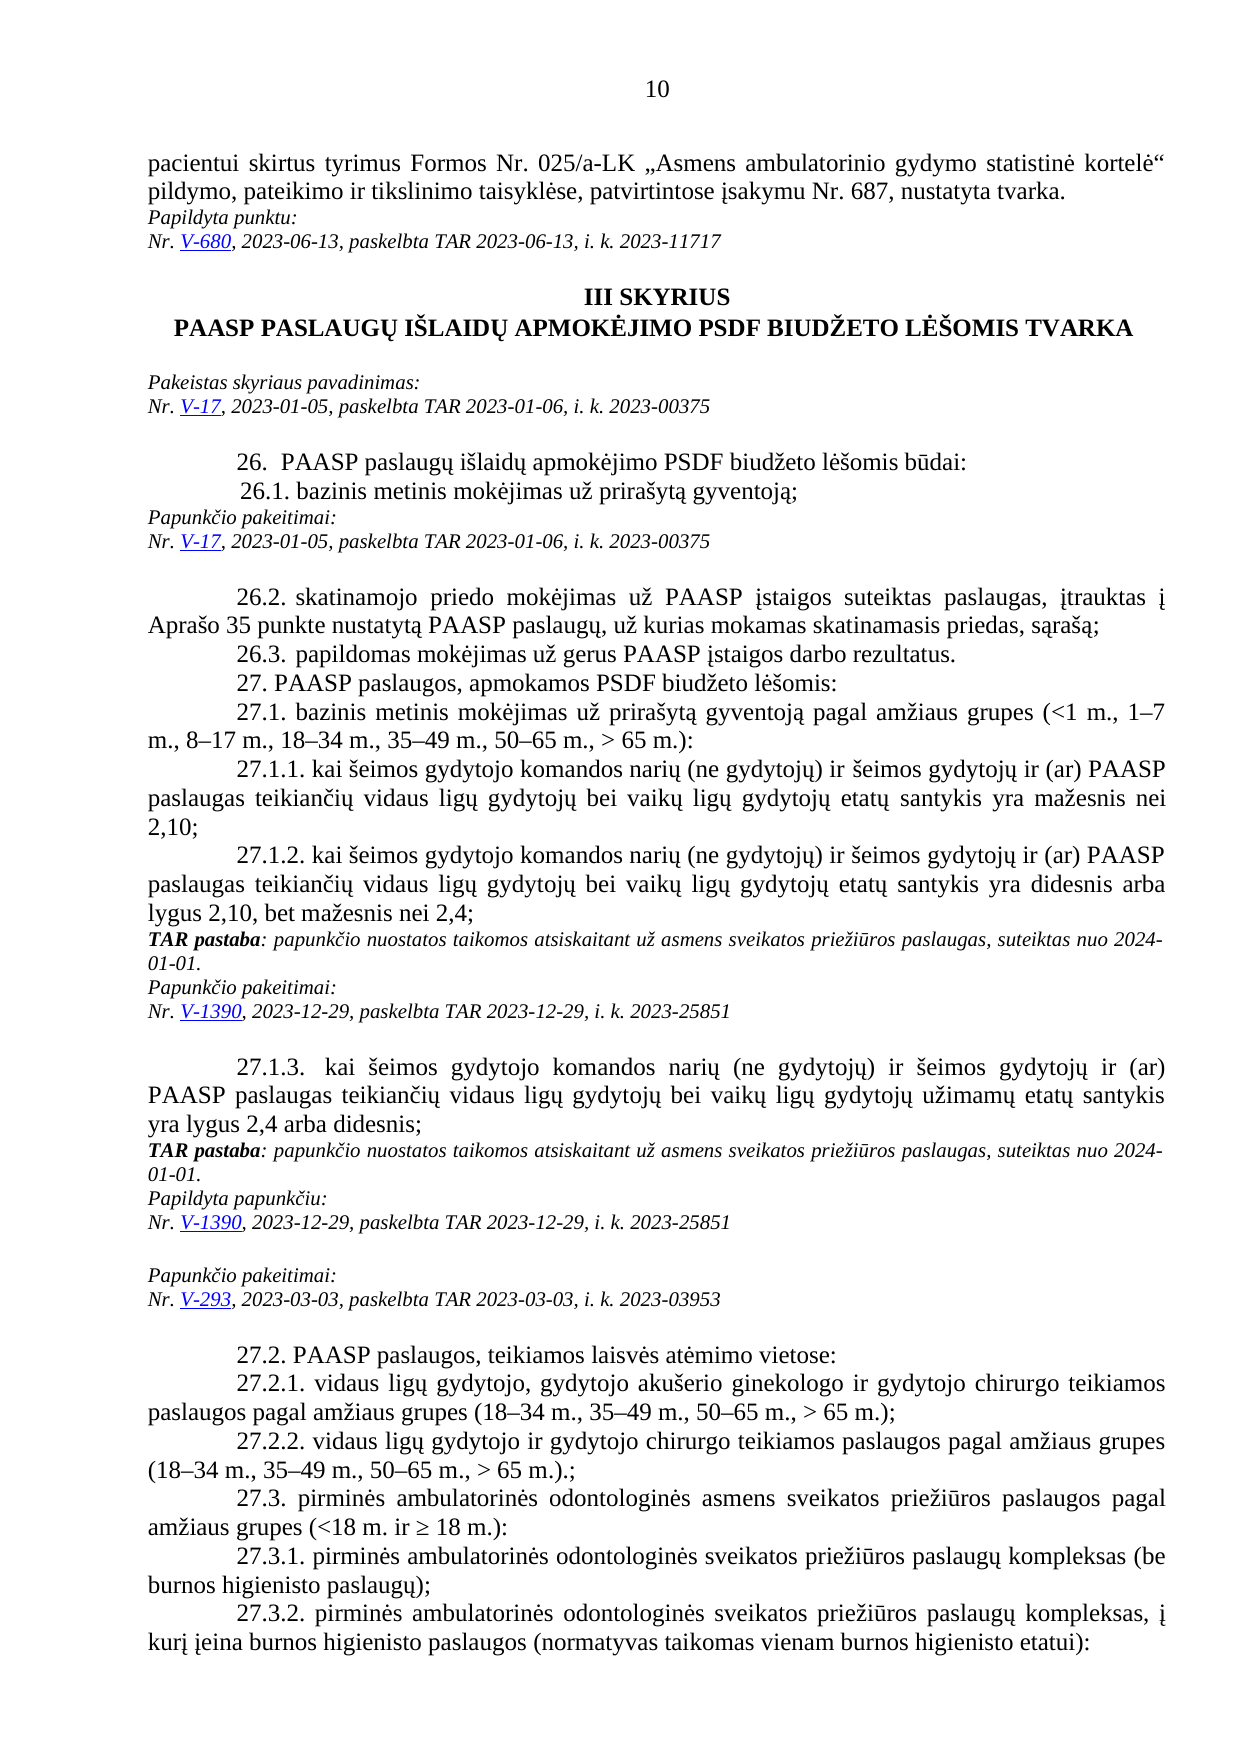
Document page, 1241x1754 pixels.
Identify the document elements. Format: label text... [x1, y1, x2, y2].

text Papildyta papunkčiu: [148, 1186, 1166, 1210]
text TAR pastaba: papunkčio nuostatos taikomos atsiskaitant už asmens sveikatos priežiūros paslaugas, suteiktas nuo 2024-01-01. [148, 1138, 1166, 1186]
text Papildyta punktu: [148, 205, 1166, 229]
text Nr. V-1390, 2023-12-29, paskelbta TAR 2023-12-29, i. k. 2023-25851 [148, 999, 1166, 1023]
text 27.1.2. kai šeimos gydytojo komandos narių (ne gydytojų) ir šeimos gydytojų ir (ar) PAASP paslaugas teikiančių vidaus ligų gydytojų bei vaikų ligų gydytojų etatų santykis yra didesnis arba lygus 2,10, bet mažesnis nei 2,4; [148, 840, 1166, 927]
text Pakeistas skyriaus pavadinimas: [148, 370, 1166, 394]
text 27. PAASP paslaugos, apmokamos PSDF biudžeto lėšomis: [148, 668, 1166, 697]
text Nr. V-1390, 2023-12-29, paskelbta TAR 2023-12-29, i. k. 2023-25851 [148, 1210, 1166, 1234]
text 27.3. pirminės ambulatorinės odontologinės asmens sveikatos priežiūros paslaugos pagal amžiaus grupes (<18 m. ir ≥ 18 m.): [148, 1483, 1166, 1541]
text Papunkčio pakeitimai: [148, 975, 1166, 999]
text TAR pastaba: papunkčio nuostatos taikomos atsiskaitant už asmens sveikatos priežiūros paslaugas, suteiktas nuo 2024-01-01. [148, 927, 1166, 975]
text Papunkčio pakeitimai: [148, 1263, 1166, 1287]
text 27.2. PAASP paslaugos, teikiamos laisvės atėmimo vietose: [148, 1340, 1166, 1368]
text pacientui skirtus tyrimus Formos Nr. 025/a-LK „Asmens ambulatorinio gydymo statistinė kortelė“ pildymo, pateikimo ir tikslinimo taisyklėse, patvirtintose įsakymu Nr. 687, nustatyta tvarka. [148, 148, 1166, 205]
text 27.1.1. kai šeimos gydytojo komandos narių (ne gydytojų) ir šeimos gydytojų ir (ar) PAASP paslaugas teikiančių vidaus ligų gydytojų bei vaikų ligų gydytojų etatų santykis yra mažesnis nei 2,10; [148, 754, 1166, 840]
text 27.2.1. vidaus ligų gydytojo, gydytojo akušerio ginekologo ir gydytojo chirurgo teikiamos paslaugos pagal amžiaus grupes (18–34 m., 35–49 m., 50–65 m., > 65 m.); [148, 1368, 1166, 1426]
text 27.2.2. vidaus ligų gydytojo ir gydytojo chirurgo teikiamos paslaugos pagal amžiaus grupes (18–34 m., 35–49 m., 50–65 m., > 65 m.).; [148, 1426, 1166, 1483]
text Nr. V-17, 2023-01-05, paskelbta TAR 2023-01-06, i. k. 2023-00375 [148, 529, 1166, 553]
text Nr. V-680, 2023-06-13, paskelbta TAR 2023-06-13, i. k. 2023-11717 [148, 229, 1166, 253]
text 27.1. bazinis metinis mokėjimas už prirašytą gyventoją pagal amžiaus grupes (<1 m., 1–7 m., 8–17 m., 18–34 m., 35–49 m., 50–65 m., > 65 m.): [148, 697, 1166, 754]
text Papunkčio pakeitimai: [148, 505, 1166, 529]
text 26.3. papildomas mokėjimas už gerus PAASP įstaigos darbo rezultatus. [148, 639, 1166, 668]
text III SKYRIUS [148, 282, 1166, 311]
text 27.3.2. pirminės ambulatorinės odontologinės sveikatos priežiūros paslaugų kompleksas, į kurį įeina burnos higienisto paslaugos (normatyvas taikomas vienam burnos higienisto etatui): [148, 1598, 1166, 1656]
text 27.1.3. kai šeimos gydytojo komandos narių (ne gydytojų) ir šeimos gydytojų ir (ar) PAASP paslaugas teikiančių vidaus ligų gydytojų bei vaikų ligų gydytojų užimamų etatų santykis yra lygus 2,4 arba didesnis; [148, 1052, 1166, 1138]
text 26.1. bazinis metinis mokėjimas už prirašytą gyventoją; [148, 476, 1166, 505]
text Nr. V-293, 2023-03-03, paskelbta TAR 2023-03-03, i. k. 2023-03953 [148, 1287, 1166, 1311]
text 27.3.1. pirminės ambulatorinės odontologinės sveikatos priežiūros paslaugų kompleksas (be burnos higienisto paslaugų); [148, 1541, 1166, 1598]
text 26.2. skatinamojo priedo mokėjimas už PAASP įstaigos suteiktas paslaugas, įtrauktas į Aprašo 35 punkte nustatytą PAASP paslaugų, už kurias mokamas skatinamasis priedas, sąrašą; [148, 582, 1166, 639]
text Nr. V-17, 2023-01-05, paskelbta TAR 2023-01-06, i. k. 2023-00375 [148, 394, 1166, 418]
text PAASP PASLAUGŲ IŠLAIDŲ APMOKĖJIMO PSDF BIUDŽETO LĖŠOMIS TVARKA [148, 313, 1166, 342]
text 26. PAASP paslaugų išlaidų apmokėjimo PSDF biudžeto lėšomis būdai: [148, 447, 1166, 476]
